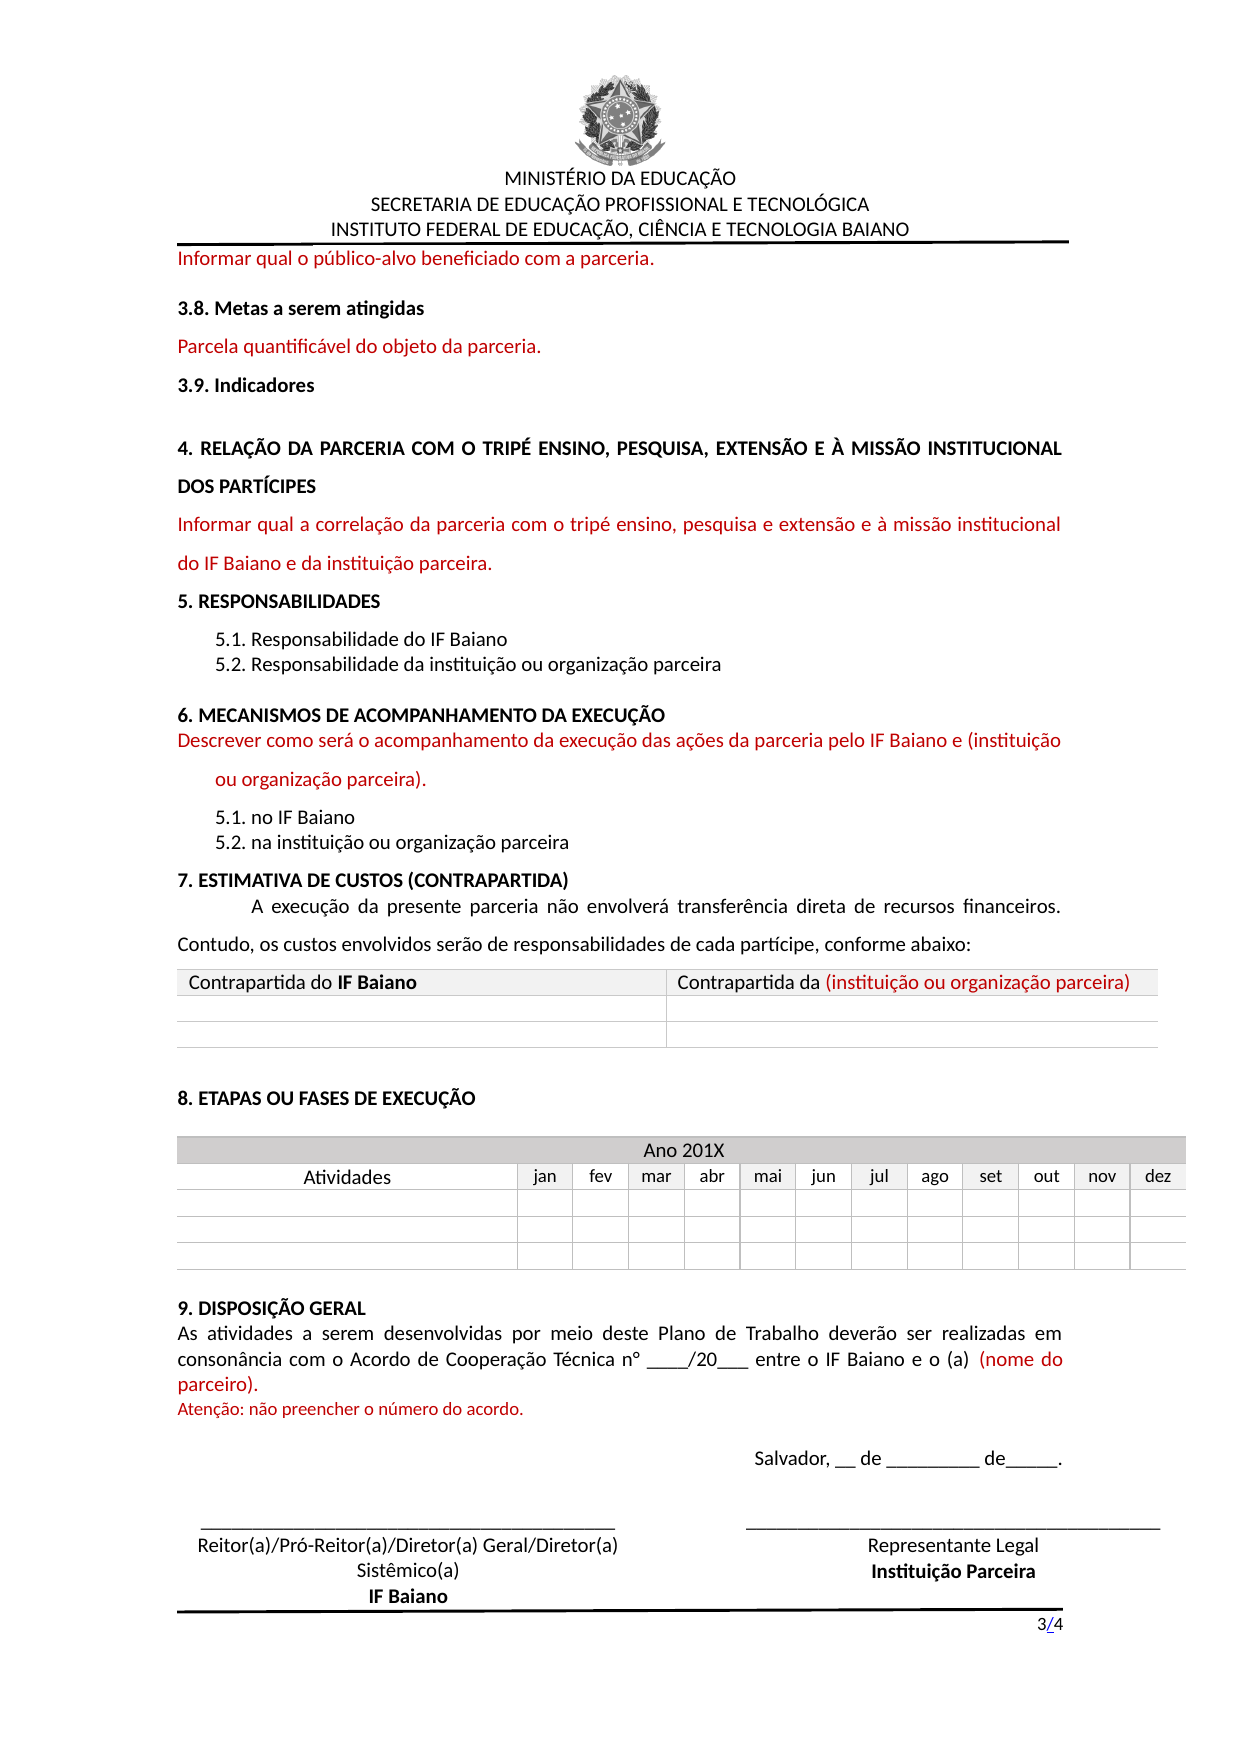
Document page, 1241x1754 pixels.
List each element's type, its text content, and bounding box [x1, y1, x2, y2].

table_cell [518, 1243, 572, 1269]
table_cell [518, 1217, 572, 1242]
table_cell fev [573, 1164, 628, 1189]
table_cell [629, 1190, 684, 1216]
table_cell [741, 1217, 795, 1242]
table_header Contrapartida do IF Baiano [177, 970, 666, 995]
table_cell jul [852, 1164, 907, 1189]
text IF Baiano [157, 1583, 660, 1608]
text Informar qual a correlação da parceria com o tripé ensino, pesquisa e extensão e à missão institucional do IF Baiano e da instituição parceira. [177, 512, 1063, 575]
text Instituição Parceira [702, 1558, 1205, 1583]
text A execução da presente parceria não envolverá transferência direta de recursos financeiros. Contudo, os custos envolvidos serão de responsabilidades de cada partícipe, conforme abaixo: [177, 893, 1063, 956]
text 7. ESTIMATIVA DE CUSTOS (CONTRAPARTIDA) [177, 867, 1063, 893]
table_cell dez [1131, 1164, 1186, 1189]
table_cell [1075, 1243, 1129, 1269]
text ________________________________________ [157, 1507, 660, 1532]
table_cell [1131, 1190, 1186, 1216]
table_cell [177, 1217, 517, 1242]
table_cell [796, 1243, 851, 1269]
table_cell [1131, 1217, 1186, 1242]
text 5.1. no IF Baiano [177, 804, 1063, 829]
table_header Ano 201X [177, 1138, 1186, 1163]
table_cell Atividades [177, 1164, 517, 1189]
table_cell [573, 1190, 628, 1216]
table_cell [963, 1190, 1018, 1216]
table_cell [177, 996, 666, 1021]
table_cell [1019, 1243, 1074, 1269]
table_cell [685, 1190, 739, 1216]
text 5.2. Responsabilidade da instituição ou organização parceira [177, 651, 1063, 677]
text 5.2. na instituição ou organização parceira [177, 829, 1063, 855]
table_cell [177, 1022, 666, 1047]
table_cell [1019, 1217, 1074, 1242]
table_cell mai [741, 1164, 795, 1189]
table_header Contrapartida da (instituição ou organização parceira) [667, 970, 1158, 995]
text 5.1. Responsabilidade do IF Baiano [177, 626, 1063, 651]
table_cell [796, 1190, 851, 1216]
table_cell [852, 1217, 907, 1242]
text Parcela quantificável do objeto da parceria. [177, 334, 1063, 359]
table_cell [177, 1190, 517, 1216]
table_cell [852, 1243, 907, 1269]
table_cell [741, 1190, 795, 1216]
table_cell [573, 1243, 628, 1269]
table_cell [629, 1243, 684, 1269]
table_cell [908, 1243, 962, 1269]
text Descrever como será o acompanhamento da execução das ações da parceria pelo IF Baiano e (instituição ou organização parceira). [177, 728, 1063, 791]
table_cell set [963, 1164, 1018, 1189]
text Salvador, __ de _________ de_____. [177, 1445, 1063, 1471]
table_cell [796, 1217, 851, 1242]
table_cell [1075, 1190, 1129, 1216]
text Informar qual o público-alvo beneficiado com a parceria. [177, 245, 1063, 270]
text 3.8. Metas a serem atingidas [177, 296, 1063, 321]
table_cell [908, 1217, 962, 1242]
table_cell [667, 996, 1158, 1021]
text 8. ETAPAS OU FASES DE EXECUÇÃO [177, 1086, 1063, 1111]
text ________________________________________ [702, 1507, 1205, 1532]
text 3.9. Indicadores [177, 372, 1063, 397]
table_cell [573, 1217, 628, 1242]
table_cell abr [685, 1164, 739, 1189]
table_cell [685, 1243, 739, 1269]
table_cell [852, 1190, 907, 1216]
text 5. RESPONSABILIDADES [177, 588, 1063, 613]
table_cell [1075, 1217, 1129, 1242]
table_cell jan [518, 1164, 572, 1189]
table_cell [1131, 1243, 1186, 1269]
table_cell out [1019, 1164, 1074, 1189]
text Representante Legal [702, 1532, 1205, 1558]
table_cell [629, 1217, 684, 1242]
table_cell [685, 1217, 739, 1242]
table_cell [518, 1190, 572, 1216]
text 9. DISPOSIÇÃO GERAL [177, 1295, 1063, 1321]
text Atenção: não preencher o número do acordo. [177, 1397, 1063, 1420]
table_cell [963, 1243, 1018, 1269]
table_cell jun [796, 1164, 851, 1189]
table_cell [177, 1243, 517, 1269]
table_cell [667, 1022, 1158, 1047]
text 6. MECANISMOS DE ACOMPANHAMENTO DA EXECUÇÃO [177, 702, 1063, 728]
table_cell [741, 1243, 795, 1269]
table_cell [908, 1190, 962, 1216]
table_cell mar [629, 1164, 684, 1189]
table_cell [963, 1217, 1018, 1242]
table_cell [1019, 1190, 1074, 1216]
table_cell nov [1075, 1164, 1129, 1189]
text 4. RELAÇÃO DA PARCERIA COM O TRIPÉ ENSINO, PESQUISA, EXTENSÃO E À MISSÃO INSTITUCIONAL DOS PARTÍCIPES [177, 435, 1063, 499]
table_cell ago [908, 1164, 962, 1189]
text As atividades a serem desenvolvidas por meio deste Plano de Trabalho deverão ser realizadas em consonância com o Acordo de Cooperação Técnica n° ____/20___ entre o IF Baiano e o (a) (nome do parceiro). [177, 1321, 1063, 1397]
text Reitor(a)/Pró-Reitor(a)/Diretor(a) Geral/Diretor(a) Sistêmico(a) [157, 1532, 660, 1583]
